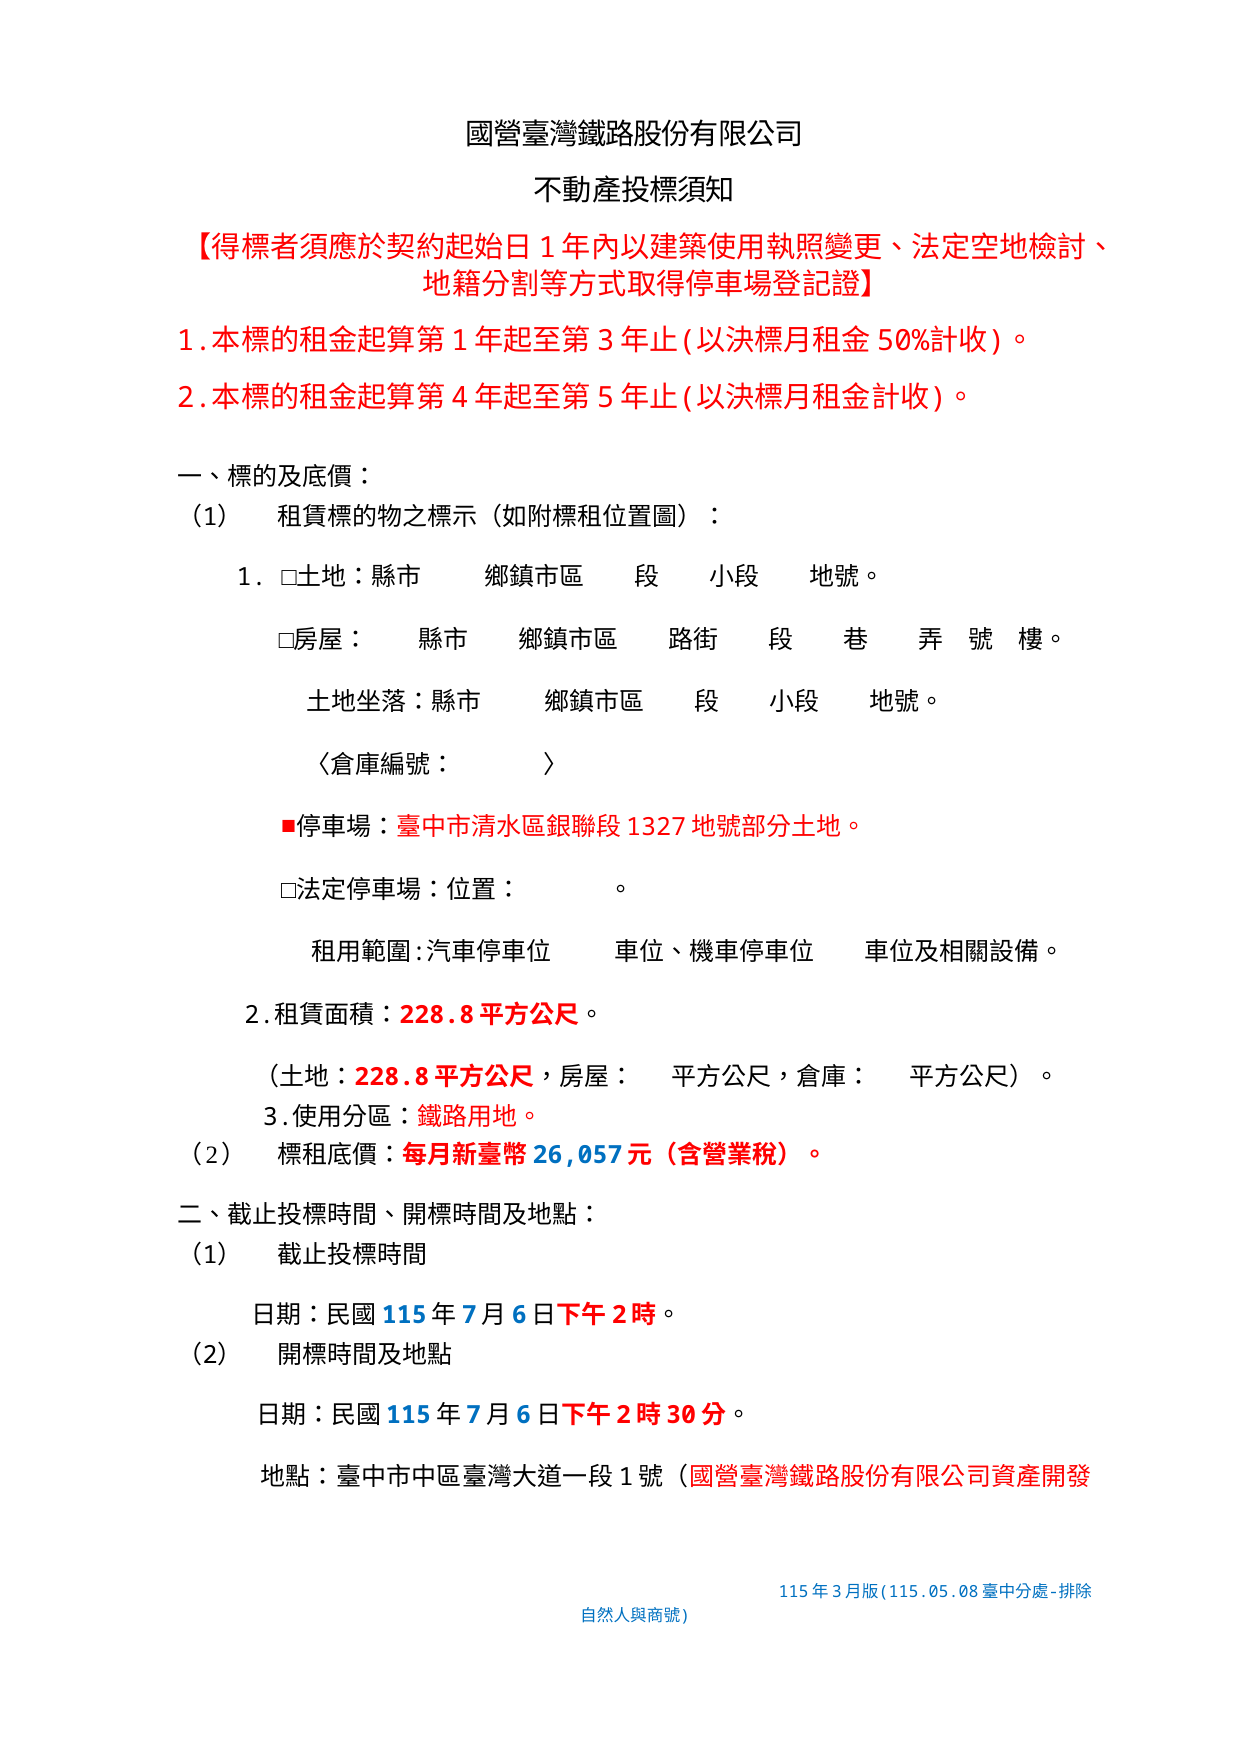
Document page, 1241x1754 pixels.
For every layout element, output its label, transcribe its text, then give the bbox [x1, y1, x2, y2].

text 租用範圍:汽車停車位 車位、機車停車位 車位及相關設備。 [310, 908, 1092, 971]
text 【得標者須應於契約起始日1年內以建築使用執照變更、法定空地檢討、地籍分割等方式取得停車場登記證】 [177, 227, 1092, 302]
text （土地：228.8平方公尺，房屋： 平方公尺，倉庫： 平方公尺）。 [224, 1033, 1092, 1096]
list 標租底價：每月新臺幣26,057元（含營業稅）。 [177, 1133, 1090, 1171]
text 日期：民國115年7月6日下午2時30分。 [253, 1371, 1092, 1433]
text ■停車場：臺中市清水區銀聯段1327地號部分土地。 [281, 783, 1092, 846]
text 〈倉庫編號： 〉 [243, 721, 1092, 783]
list 截止投標時間 [177, 1233, 1090, 1271]
list 開標時間及地點 [177, 1333, 1090, 1371]
text 土地坐落：縣市 鄉鎮市區 段 小段 地號。 [306, 658, 1092, 721]
text 3.使用分區：鐵路用地。 [188, 1096, 1087, 1133]
text 1.本標的租金起算第1年起至第3年止(以決標月租金50%計收)。 [177, 321, 1092, 358]
text 2.本標的租金起算第4年起至第5年止(以決標月租金計收)。 [177, 377, 1092, 414]
text 一、標的及底價： [177, 433, 1092, 496]
text 二、截止投標時間、開標時間及地點： [177, 1171, 1092, 1233]
text 國營臺灣鐵路股份有限公司 [177, 114, 1092, 152]
text 地點：臺中市中區臺灣大道一段1號（國營臺灣鐵路股份有限公司資產開發 [260, 1433, 1092, 1496]
text 不動產投標須知 [177, 171, 1092, 208]
text 日期：民國115年7月6日下午2時。 [252, 1271, 1092, 1333]
text □法定停車場：位置： 。 [241, 846, 1092, 908]
text 2.租賃面積：228.8平方公尺。 [224, 971, 1092, 1033]
text □房屋： 縣市 鄉鎮市區 路街 段 巷 弄 號 樓。 [279, 596, 1092, 658]
list 租賃標的物之標示（如附標租位置圖）： [177, 496, 1090, 533]
text 1. □土地：縣市 鄉鎮市區 段 小段 地號。 [236, 533, 1092, 596]
